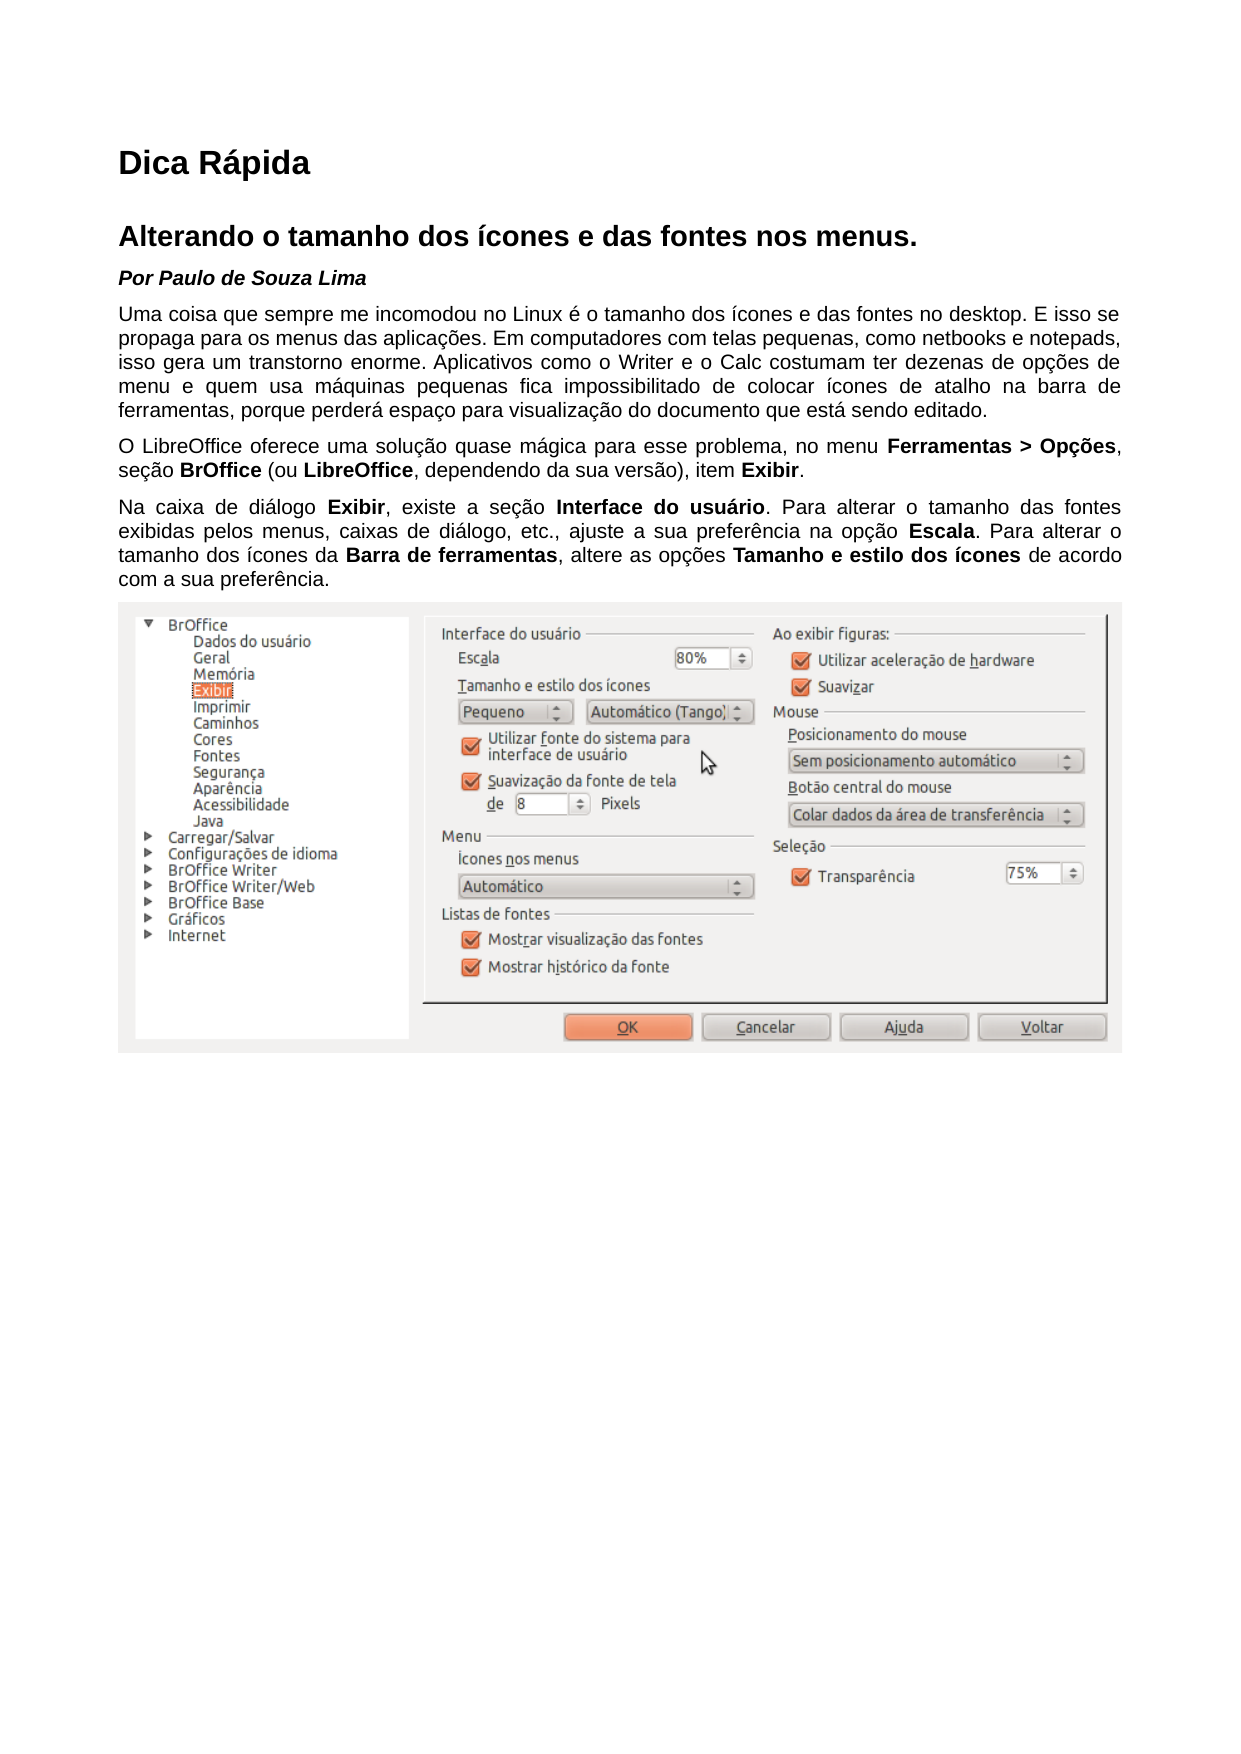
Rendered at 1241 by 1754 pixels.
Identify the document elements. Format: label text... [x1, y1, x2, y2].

subtitle Dica Rápida [118, 143, 1122, 182]
text Na caixa de diálogo Exibir, existe a seção Interface do usuário. Para alterar o tamanho das fontes exibidas pelos menus, caixas de diálogo, etc., ajuste a sua preferência na opção Escala. Para alterar o tamanho dos ícones da Barra de ferramentas, altere as opções Tamanho e estilo dos ícones de acordo com a sua preferência. [118, 494, 1122, 590]
subtitle Alterando o tamanho dos ícones e das fontes nos menus. [118, 219, 1122, 253]
text O LibreOffice oferece uma solução quase mágica para esse problema, no menu Ferramentas > Opções, seção BrOffice (ou LibreOffice, dependendo da sua versão), item Exibir. [118, 434, 1122, 482]
text Uma coisa que sempre me incomodou no Linux é o tamanho dos ícones e das fontes no desktop. E isso se propaga para os menus das aplicações. Em computadores com telas pequenas, como netbooks e notepads, isso gera um transtorno enorme. Aplicativos como o Writer e o Calc costumam ter dezenas de opções de menu e quem usa máquinas pequenas fica impossibilitado de colocar ícones de atalho na barra de ferramentas, porque perderá espaço para visualização do documento que está sendo editado. [118, 302, 1122, 422]
picture [118, 602, 1123, 1053]
text Por Paulo de Souza Lima [118, 265, 1122, 289]
